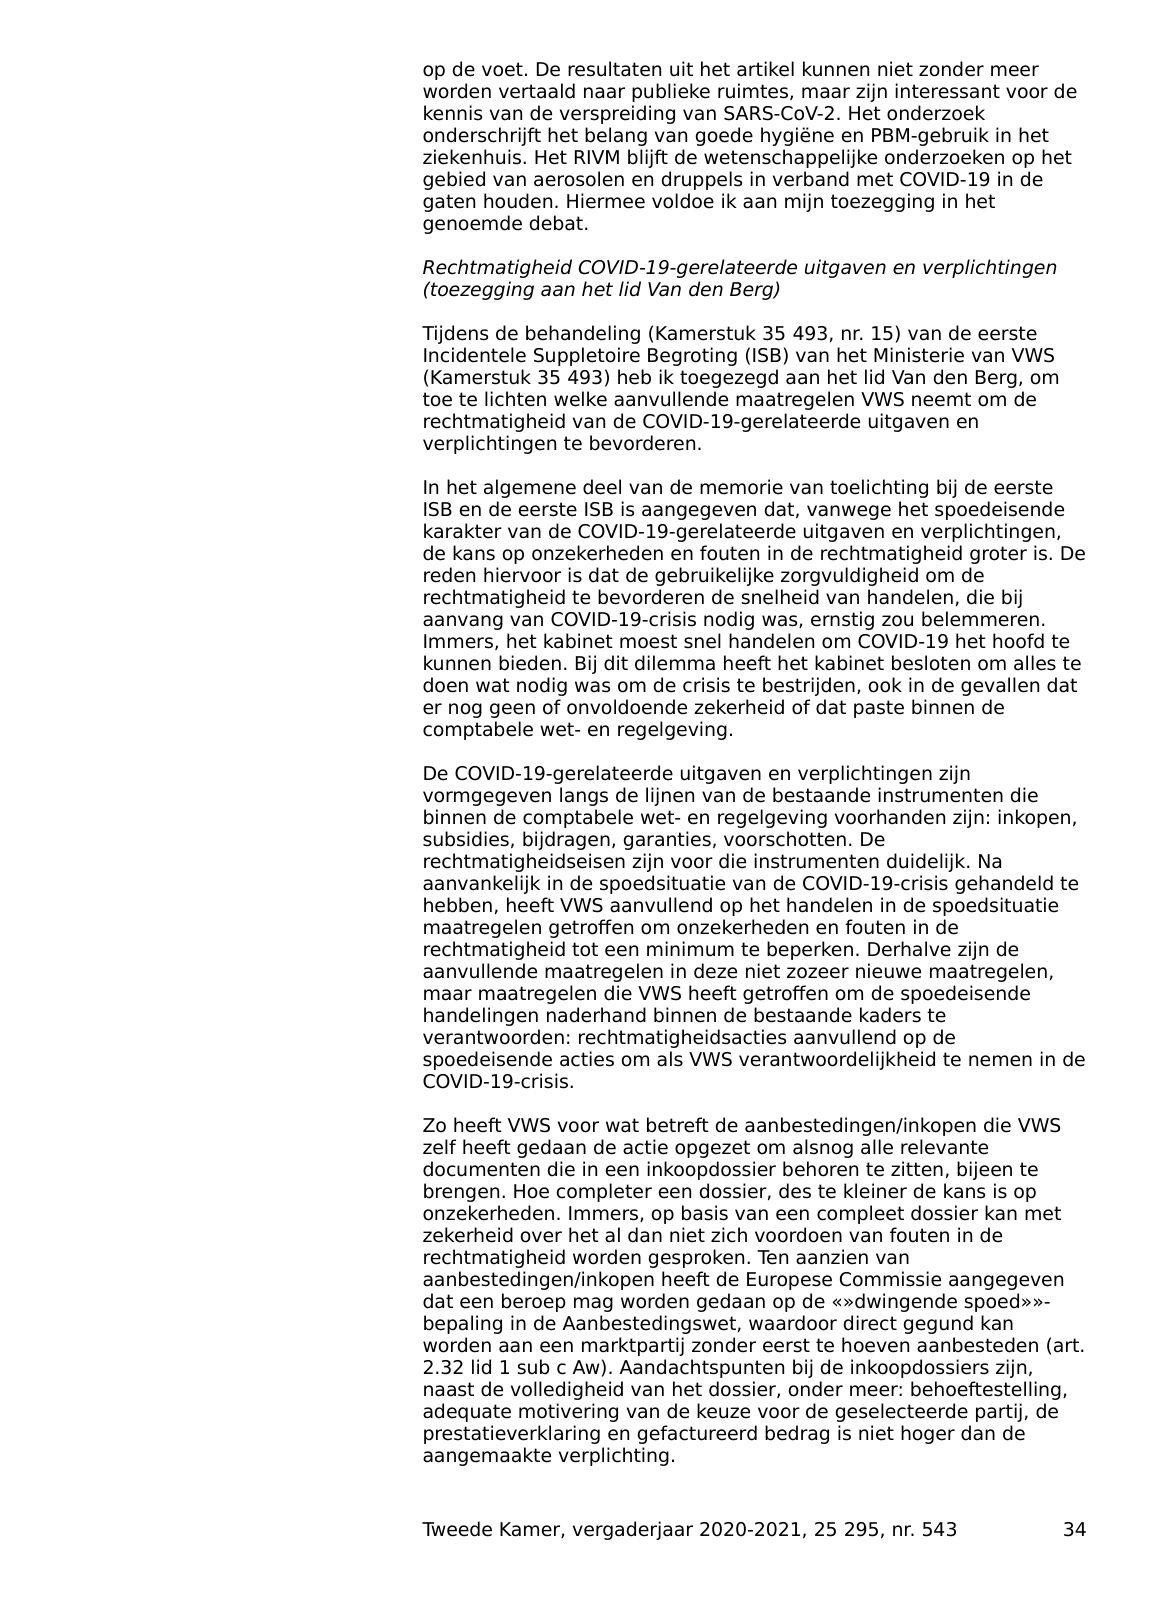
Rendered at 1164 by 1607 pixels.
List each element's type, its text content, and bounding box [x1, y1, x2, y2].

text De COVID-19-gerelateerde uitgaven en verplichtingen zijn vormgegeven langs de lijnen van de bestaande instrumenten die binnen de comptabele wet- en regelgeving voorhanden zijn: inkopen, subsidies, bijdragen, garanties, voorschotten. De rechtmatigheidseisen zijn voor die instrumenten duidelijk. Na aanvankelijk in de spoedsituatie van de COVID-19-crisis gehandeld te hebben, heeft VWS aanvullend op het handelen in de spoedsituatie maatregelen getroffen om onzekerheden en fouten in de rechtmatigheid tot een minimum te beperken. Derhalve zijn de aanvullende maatregelen in deze niet zozeer nieuwe maatregelen, maar maatregelen die VWS heeft getroffen om de spoedeisende handelingen naderhand binnen de bestaande kaders te verantwoorden: rechtmatigheidsacties aanvullend op de spoedeisende acties om als VWS verantwoordelijkheid te nemen in de COVID-19-crisis. [422, 763, 1087, 1093]
text Tijdens de behandeling (Kamerstuk 35 493, nr. 15) van de eerste Incidentele Suppletoire Begroting (ISB) van het Ministerie van VWS (Kamerstuk 35 493) heb ik toegezegd aan het lid Van den Berg, om toe te lichten welke aanvullende maatregelen VWS neemt om de rechtmatigheid van de COVID-19-gerelateerde uitgaven en verplichtingen te bevorderen. [422, 323, 1087, 455]
text op de voet. De resultaten uit het artikel kunnen niet zonder meer worden vertaald naar publieke ruimtes, maar zijn interessant voor de kennis van de verspreiding van SARS-CoV-2. Het onderzoek onderschrijft het belang van goede hygiëne en PBM-gebruik in het ziekenhuis. Het RIVM blijft de wetenschappelijke onderzoeken op het gebied van aerosolen en druppels in verband met COVID-19 in de gaten houden. Hiermee voldoe ik aan mijn toezegging in het genoemde debat. [422, 59, 1087, 235]
subtitle Rechtmatigheid COVID-19-gerelateerde uitgaven en verplichtingen (toezegging aan het lid Van den Berg) [422, 257, 1087, 301]
text Zo heeft VWS voor wat betreft de aanbestedingen/inkopen die VWS zelf heeft gedaan de actie opgezet om alsnog alle relevante documenten die in een inkoopdossier behoren te zitten, bijeen te brengen. Hoe completer een dossier, des te kleiner de kans is op onzekerheden. Immers, op basis van een compleet dossier kan met zekerheid over het al dan niet zich voordoen van fouten in de rechtmatigheid worden gesproken. Ten aanzien van aanbestedingen/inkopen heeft de Europese Commissie aangegeven dat een beroep mag worden gedaan op de «»dwingende spoed»»-bepaling in de Aanbestedingswet, waardoor direct gegund kan worden aan een marktpartij zonder eerst te hoeven aanbesteden (art. 2.32 lid 1 sub c Aw). Aandachtspunten bij de inkoopdossiers zijn, naast de volledigheid van het dossier, onder meer: behoeftestelling, adequate motivering van de keuze voor de geselecteerde partij, de prestatieverklaring en gefactureerd bedrag is niet hoger dan de aangemaakte verplichting. [422, 1115, 1087, 1467]
text In het algemene deel van de memorie van toelichting bij de eerste ISB en de eerste ISB is aangegeven dat, vanwege het spoedeisende karakter van de COVID-19-gerelateerde uitgaven en verplichtingen, de kans op onzekerheden en fouten in de rechtmatigheid groter is. De reden hiervoor is dat de gebruikelijke zorgvuldigheid om de rechtmatigheid te bevorderen de snelheid van handelen, die bij aanvang van COVID-19-crisis nodig was, ernstig zou belemmeren. Immers, het kabinet moest snel handelen om COVID-19 het hoofd te kunnen bieden. Bij dit dilemma heeft het kabinet besloten om alles te doen wat nodig was om de crisis te bestrijden, ook in de gevallen dat er nog geen of onvoldoende zekerheid of dat paste binnen de comptabele wet- en regelgeving. [422, 477, 1087, 741]
